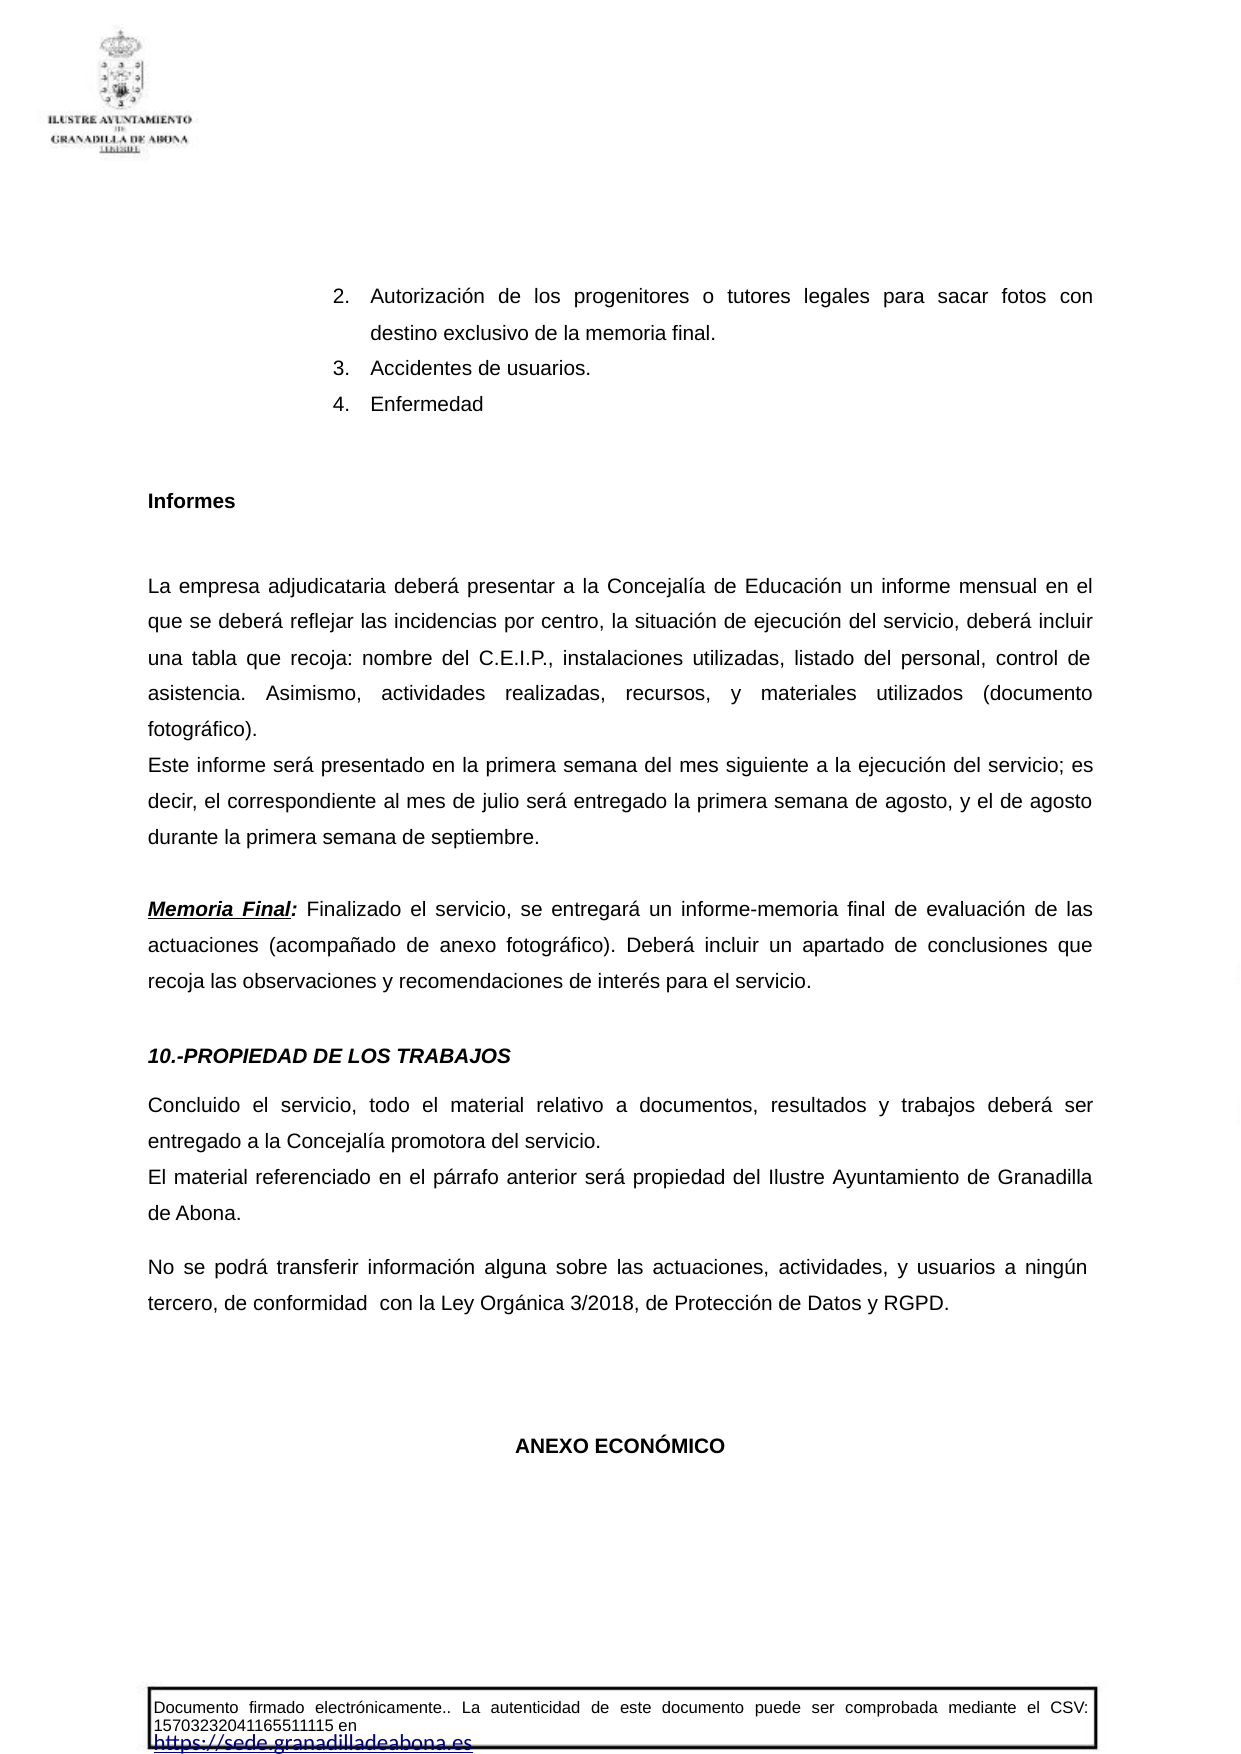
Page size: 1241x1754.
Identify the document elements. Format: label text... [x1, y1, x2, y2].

text asistencia. Asimismo, actividades realizadas, recursos, y materiales utilizados (documento [148, 682, 1117, 706]
text Concluido el servicio, todo el material relativo a documentos, resultados y trabajos deberá ser [148, 1094, 1117, 1117]
text Documento firmado electrónicamente.. La autenticidad de este documento puede ser comprobada mediante el CSV: [153, 1699, 1113, 1718]
text de Abona. [148, 1201, 1117, 1225]
text tercero, de conformidad con la Ley Orgánica 3/2018, de Protección de Datos y RGPD. [148, 1292, 1112, 1315]
text fotográfico). [148, 718, 1117, 741]
text recoja las observaciones y recomendaciones de interés para el servicio. [148, 970, 1117, 993]
text durante la primera semana de septiembre. [148, 826, 1117, 849]
text ANEXO ECONÓMICO [515, 1435, 750, 1459]
text 10.-PROPIEDAD DE LOS TRABAJOS [148, 1045, 536, 1068]
text entregado a la Concejalía promotora del servicio. [148, 1129, 1117, 1153]
text 2 [333, 285, 344, 309]
text No se podrá transferir información alguna sobre las actuaciones, actividades, y usuarios a ningún [148, 1256, 1112, 1279]
text 4 [333, 393, 344, 416]
text El material referenciado en el párrafo anterior será propiedad del Ilustre Ayuntamiento de Granadilla [148, 1166, 1117, 1189]
text . Enfermedad [344, 393, 508, 416]
text decir, el correspondiente al mes de julio será entregado la primera semana de agosto, y el de agosto [148, 790, 1117, 813]
text La empresa adjudicataria deberá presentar a la Concejalía de Educación un informe mensual en el [148, 574, 1117, 598]
text una tabla que recoja: nombre del C.E.I.P., instalaciones utilizadas, listado del personal, control de [148, 646, 1117, 669]
text Memoria Final: Finalizado el servicio, se entregará un informe-memoria final de evaluación de las [148, 898, 1117, 921]
text . Accidentes de usuarios. [369, 357, 1118, 381]
text . Autorización de los progenitores o tutores legales para sacar fotos con [344, 285, 1118, 309]
text Informes [148, 490, 249, 513]
text 3 [333, 357, 369, 381]
text Este informe será presentado en la primera semana del mes siguiente a la ejecución del servicio; es [148, 754, 1117, 777]
text que se deberá reflejar las incidencias por centro, la situación de ejecución del servicio, deberá incluir [148, 610, 1117, 634]
text actuaciones (acompañado de anexo fotográfico). Deberá incluir un apartado de conclusiones que [148, 934, 1117, 957]
text 15703232041165511115 en https://sede.granadilladeabona.es [153, 1717, 642, 1754]
text destino exclusivo de la memoria final. [370, 321, 1118, 344]
